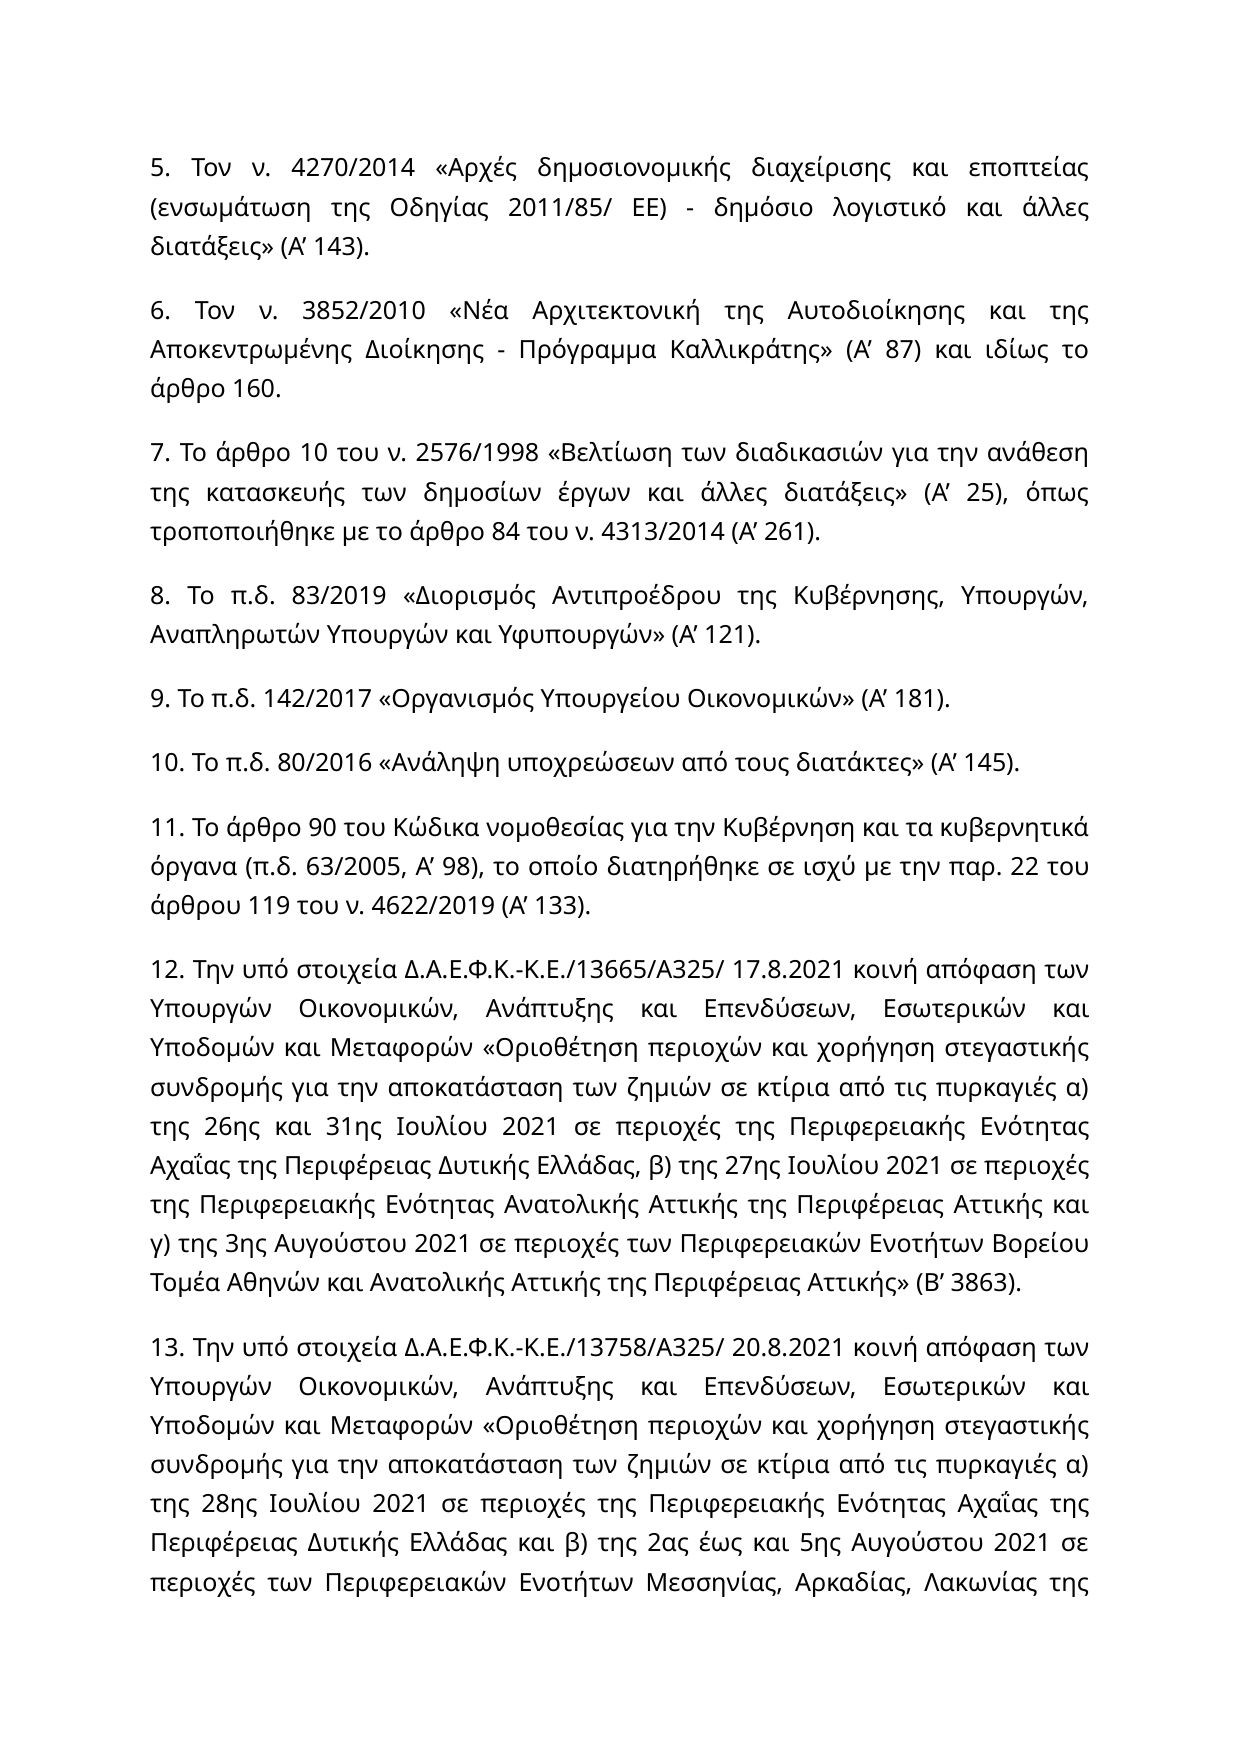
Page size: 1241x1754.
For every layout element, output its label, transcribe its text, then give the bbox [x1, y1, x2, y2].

text 10. Το π.δ. 80/2016 «Ανάληψη υποχρεώσεων από τους διατάκτες» (Α’ 145). [150, 745, 1090, 779]
text 6. Τον ν. 3852/2010 «Νέα Αρχιτεκτονική της Αυτοδιοίκησης και της Αποκεντρωμένης Διοίκησης - Πρόγραμμα Καλλικράτης» (Α’ 87) και ιδίως το άρθρο 160. [150, 292, 1090, 405]
text 7. Το άρθρο 10 του ν. 2576/1998 «Βελτίωση των διαδικασιών για την ανάθεση της κατασκευής των δημοσίων έργων και άλλες διατάξεις» (Α’ 25), όπως τροποποιήθηκε με το άρθρο 84 του ν. 4313/2014 (Α’ 261). [150, 435, 1090, 547]
text 5. Τον ν. 4270/2014 «Αρχές δημοσιονομικής διαχείρισης και εποπτείας (ενσωμάτωση της Οδηγίας 2011/85/ ΕΕ) - δημόσιο λογιστικό και άλλες διατάξεις» (Α’ 143). [150, 150, 1090, 262]
text 9. Το π.δ. 142/2017 «Οργανισμός Υπουργείου Οικονομικών» (Α’ 181). [150, 681, 1090, 715]
text 8. Το π.δ. 83/2019 «Διορισμός Αντιπροέδρου της Κυβέρνησης, Υπουργών, Αναπληρωτών Υπουργών και Υφυπουργών» (Α’ 121). [150, 577, 1090, 651]
text 11. Το άρθρο 90 του Κώδικα νομοθεσίας για την Κυβέρνηση και τα κυβερνητικά όργανα (π.δ. 63/2005, A’ 98), το οποίο διατηρήθηκε σε ισχύ με την παρ. 22 του άρθρου 119 του ν. 4622/2019 (Α’ 133). [150, 809, 1090, 922]
text 13. Την υπό στοιχεία Δ.Α.Ε.Φ.Κ.-Κ.Ε./13758/Α325/ 20.8.2021 κοινή απόφαση των Υπουργών Οικονομικών, Ανάπτυξης και Επενδύσεων, Εσωτερικών και Υποδομών και Μεταφορών «Οριοθέτηση περιοχών και χορήγηση στεγαστικής συνδρομής για την αποκατάσταση των ζημιών σε κτίρια από τις πυρκαγιές α) της 28ης Ιουλίου 2021 σε περιοχές της Περιφερειακής Ενότητας Αχαΐας της Περιφέρειας Δυτικής Ελλάδας και β) της 2ας έως και 5ης Αυγούστου 2021 σε περιοχές των Περιφερειακών Ενοτήτων Μεσσηνίας, Αρκαδίας, Λακωνίας της [150, 1329, 1090, 1598]
text 12. Την υπό στοιχεία Δ.Α.Ε.Φ.Κ.-Κ.Ε./13665/Α325/ 17.8.2021 κοινή απόφαση των Υπουργών Οικονομικών, Ανάπτυξης και Επενδύσεων, Εσωτερικών και Υποδομών και Μεταφορών «Οριοθέτηση περιοχών και χορήγηση στεγαστικής συνδρομής για την αποκατάσταση των ζημιών σε κτίρια από τις πυρκαγιές α) της 26ης και 31ης Ιουλίου 2021 σε περιοχές της Περιφερειακής Ενότητας Αχαΐας της Περιφέρειας Δυτικής Ελλάδας, β) της 27ης Ιουλίου 2021 σε περιοχές της Περιφερειακής Ενότητας Ανατολικής Αττικής της Περιφέρειας Αττικής και γ) της 3ης Αυγούστου 2021 σε περιοχές των Περιφερειακών Ενοτήτων Βορείου Τομέα Αθηνών και Ανατολικής Αττικής της Περιφέρειας Αττικής» (Β’ 3863). [150, 952, 1090, 1299]
